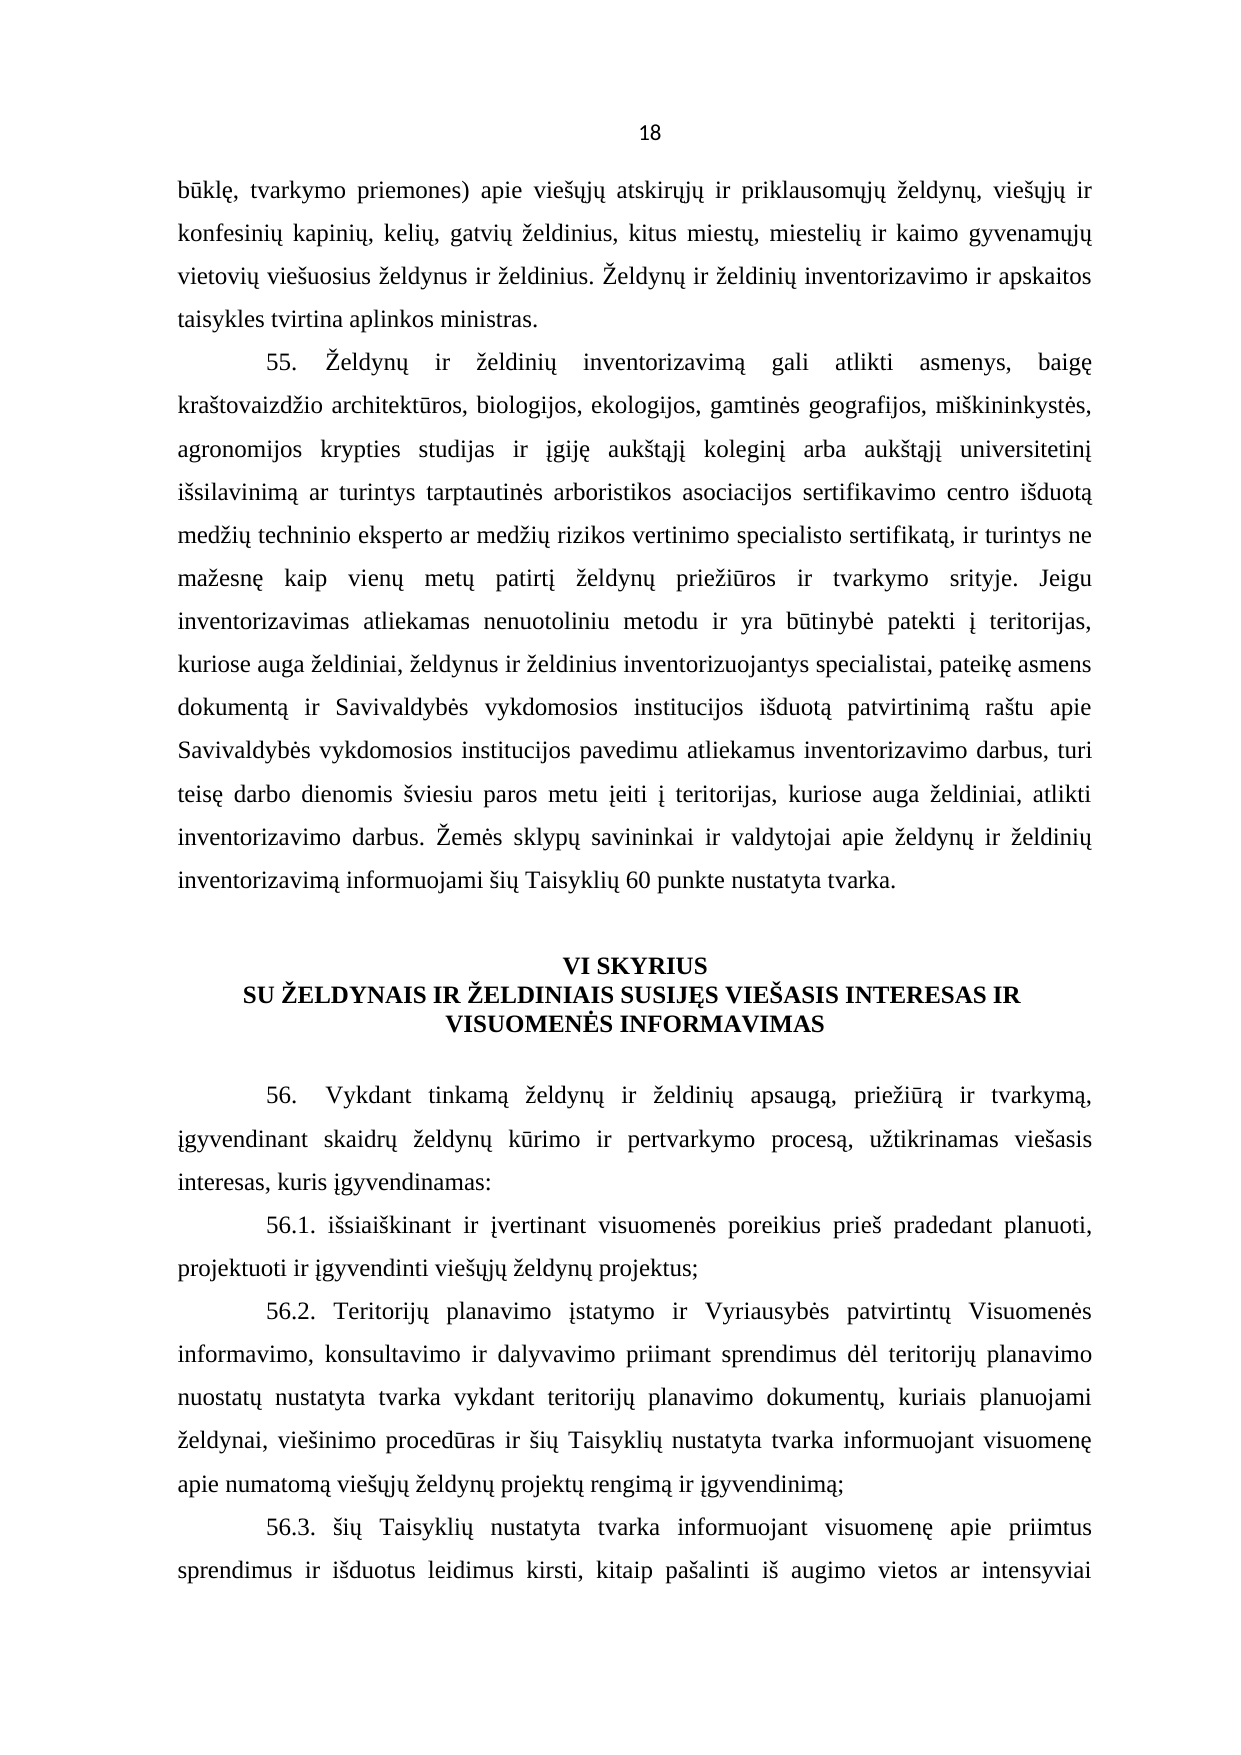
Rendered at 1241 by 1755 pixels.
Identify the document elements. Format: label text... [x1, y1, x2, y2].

text būklę, tvarkymo priemones) apie viešųjų atskirųjų ir priklausomųjų želdynų, viešųjų ir konfesinių kapinių, kelių, gatvių želdinius, kitus miestų, miestelių ir kaimo gyvenamųjų vietovių viešuosius želdynus ir želdinius. Želdynų ir želdinių inventorizavimo ir apskaitos taisykles tvirtina aplinkos ministras. [177, 175, 1093, 333]
text 56.1. išsiaiškinant ir įvertinant visuomenės poreikius prieš pradedant planuoti, projektuoti ir įgyvendinti viešųjų želdynų projektus; [177, 1210, 1093, 1282]
text 56.3. šių Taisyklių nustatyta tvarka informuojant visuomenę apie priimtus sprendimus ir išduotus leidimus kirsti, kitaip pašalinti iš augimo vietos ar intensyviai [177, 1512, 1093, 1584]
text 56. Vykdant tinkamą želdynų ir želdinių apsaugą, priežiūrą ir tvarkymą, įgyvendinant skaidrų želdynų kūrimo ir pertvarkymo procesą, užtikrinamas viešasis interesas, kuris įgyvendinamas: [177, 1081, 1093, 1196]
text VISUOMENĖS INFORMAVIMAS [177, 1009, 1093, 1037]
text 56.2. Teritorijų planavimo įstatymo ir Vyriausybės patvirtintų Visuomenės informavimo, konsultavimo ir dalyvavimo priimant sprendimus dėl teritorijų planavimo nuostatų nustatyta tvarka vykdant teritorijų planavimo dokumentų, kuriais planuojami želdynai, viešinimo procedūras ir šių Taisyklių nustatyta tvarka informuojant visuomenę apie numatomą viešųjų želdynų projektų rengimą ir įgyvendinimą; [177, 1296, 1093, 1497]
text VI SKYRIUS [177, 951, 1093, 980]
text SU ŽELDYNAIS IR ŽELDINIAIS SUSIJĘS VIEŠASIS INTERESAS IR [177, 980, 1093, 1009]
text 55. Želdynų ir želdinių inventorizavimą gali atlikti asmenys, baigę kraštovaizdžio architektūros, biologijos, ekologijos, gamtinės geografijos, miškininkystės, agronomijos krypties studijas ir įgiję aukštąjį koleginį arba aukštąjį universitetinį išsilavinimą ar turintys tarptautinės arboristikos asociacijos sertifikavimo centro išduotą medžių techninio eksperto ar medžių rizikos vertinimo specialisto sertifikatą, ir turintys ne mažesnę kaip vienų metų patirtį želdynų priežiūros ir tvarkymo srityje. Jeigu inventorizavimas atliekamas nenuotoliniu metodu ir yra būtinybė patekti į teritorijas, kuriose auga želdiniai, želdynus ir želdinius inventorizuojantys specialistai, pateikę asmens dokumentą ir Savivaldybės vykdomosios institucijos išduotą patvirtinimą raštu apie Savivaldybės vykdomosios institucijos pavedimu atliekamus inventorizavimo darbus, turi teisę darbo dienomis šviesiu paros metu įeiti į teritorijas, kuriose auga želdiniai, atlikti inventorizavimo darbus. Žemės sklypų savininkai ir valdytojai apie želdynų ir želdinių inventorizavimą informuojami šių Taisyklių 60 punkte nustatyta tvarka. [177, 347, 1093, 894]
